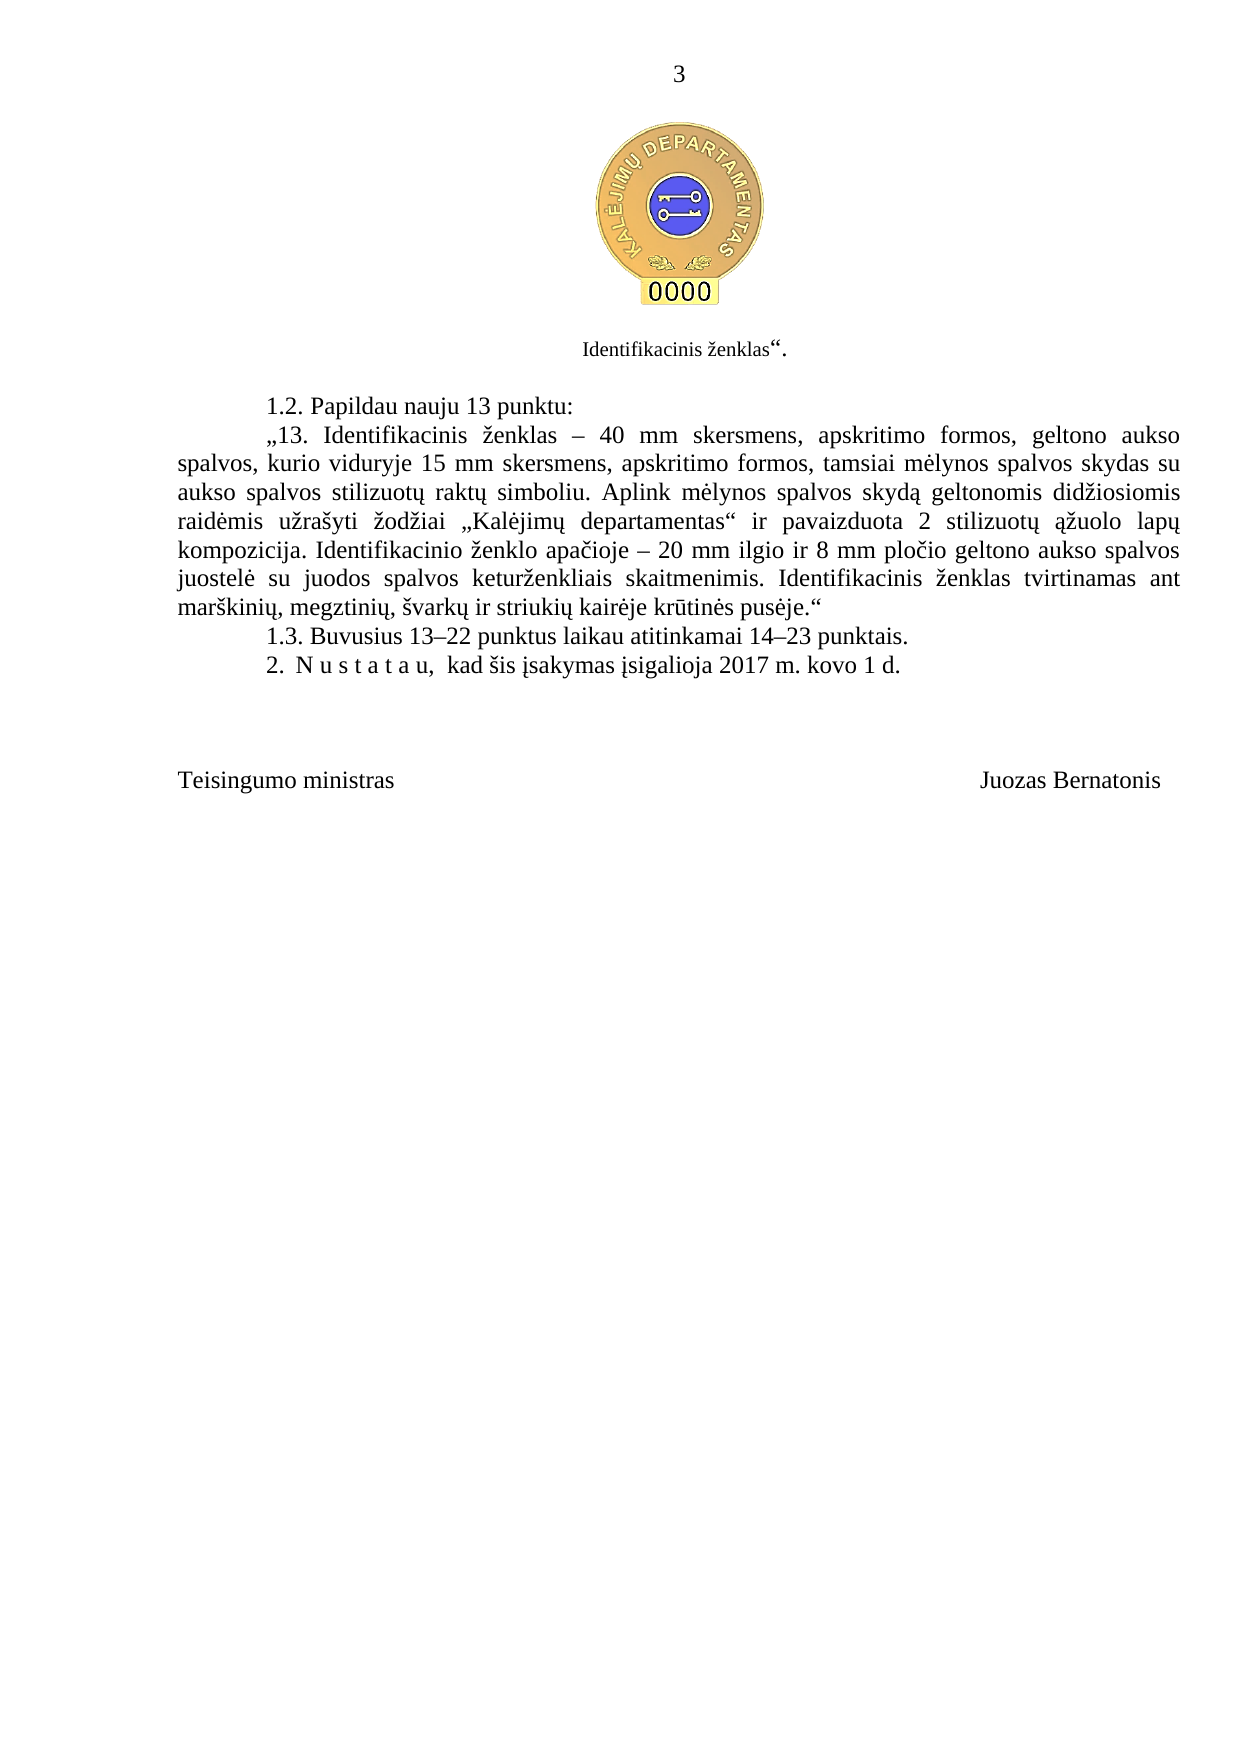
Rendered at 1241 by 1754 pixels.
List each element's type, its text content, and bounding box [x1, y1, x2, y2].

text Identifikacinis ženklas“. [177, 333, 1181, 362]
text „13. Identifikacinis ženklas – 40 mm skersmens, apskritimo formos, geltono aukso spalvos, kurio viduryje 15 mm skersmens, apskritimo formos, tamsiai mėlynos spalvos skydas su aukso spalvos stilizuotų raktų simboliu. Aplink mėlynos spalvos skydą geltonomis didžiosiomis raidėmis užrašyti žodžiai „Kalėjimų departamentas“ ir pavaizduota 2 stilizuotų ąžuolo lapų kompozicija. Identifikacinio ženklo apačioje – 20 mm ilgio ir 8 mm pločio geltono aukso spalvos juostelė su juodos spalvos keturženkliais skaitmenimis. Identifikacinis ženklas tvirtinamas ant marškinių, megztinių, švarkų ir striukių kairėje krūtinės pusėje.“ [177, 420, 1181, 621]
text Teisingumo ministras Juozas Bernatonis [177, 765, 1181, 793]
text 1.2. Papildau nauju 13 punktu: [177, 391, 1181, 420]
text 2. N u s t a t a u, kad šis įsakymas įsigalioja 2017 m. kovo 1 d. [266, 650, 1181, 678]
text 1.3. Buvusius 13–22 punktus laikau atitinkamai 14–23 punktais. [177, 621, 1181, 650]
